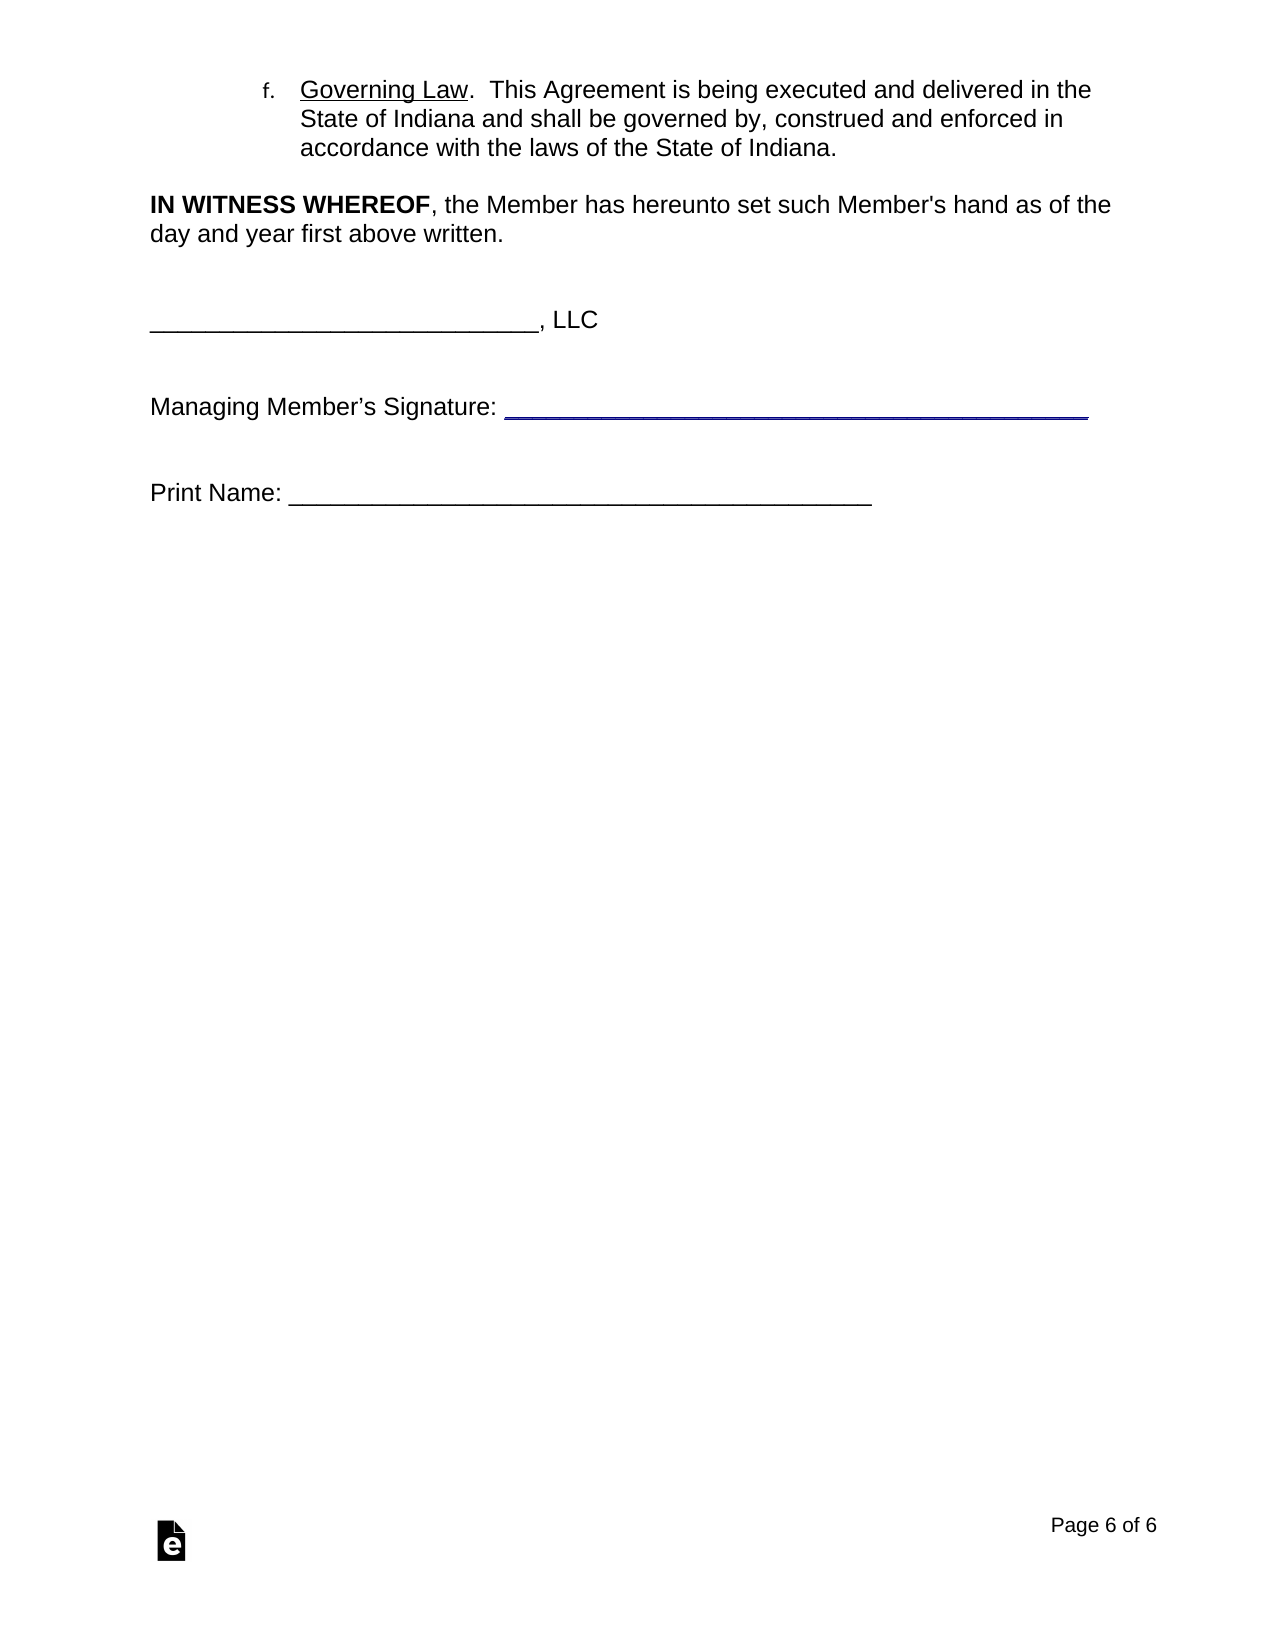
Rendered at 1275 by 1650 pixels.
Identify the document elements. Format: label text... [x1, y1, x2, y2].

list Governing Law. This Agreement is being executed and delivered in the State of Indiana and shall be governed by, construed and enforced in accordance with the laws of the State of Indiana. [262, 75, 1125, 162]
text IN WITNESS WHEREOF, the Member has hereunto set such Member's hand as of the day and year first above written. [150, 190, 1125, 248]
subtitle Print Name: __________________________________________ [150, 478, 1125, 507]
subtitle Managing Member’s Signature: __________________________________________ [150, 392, 1125, 420]
text ____________________________, LLC [150, 305, 1125, 334]
